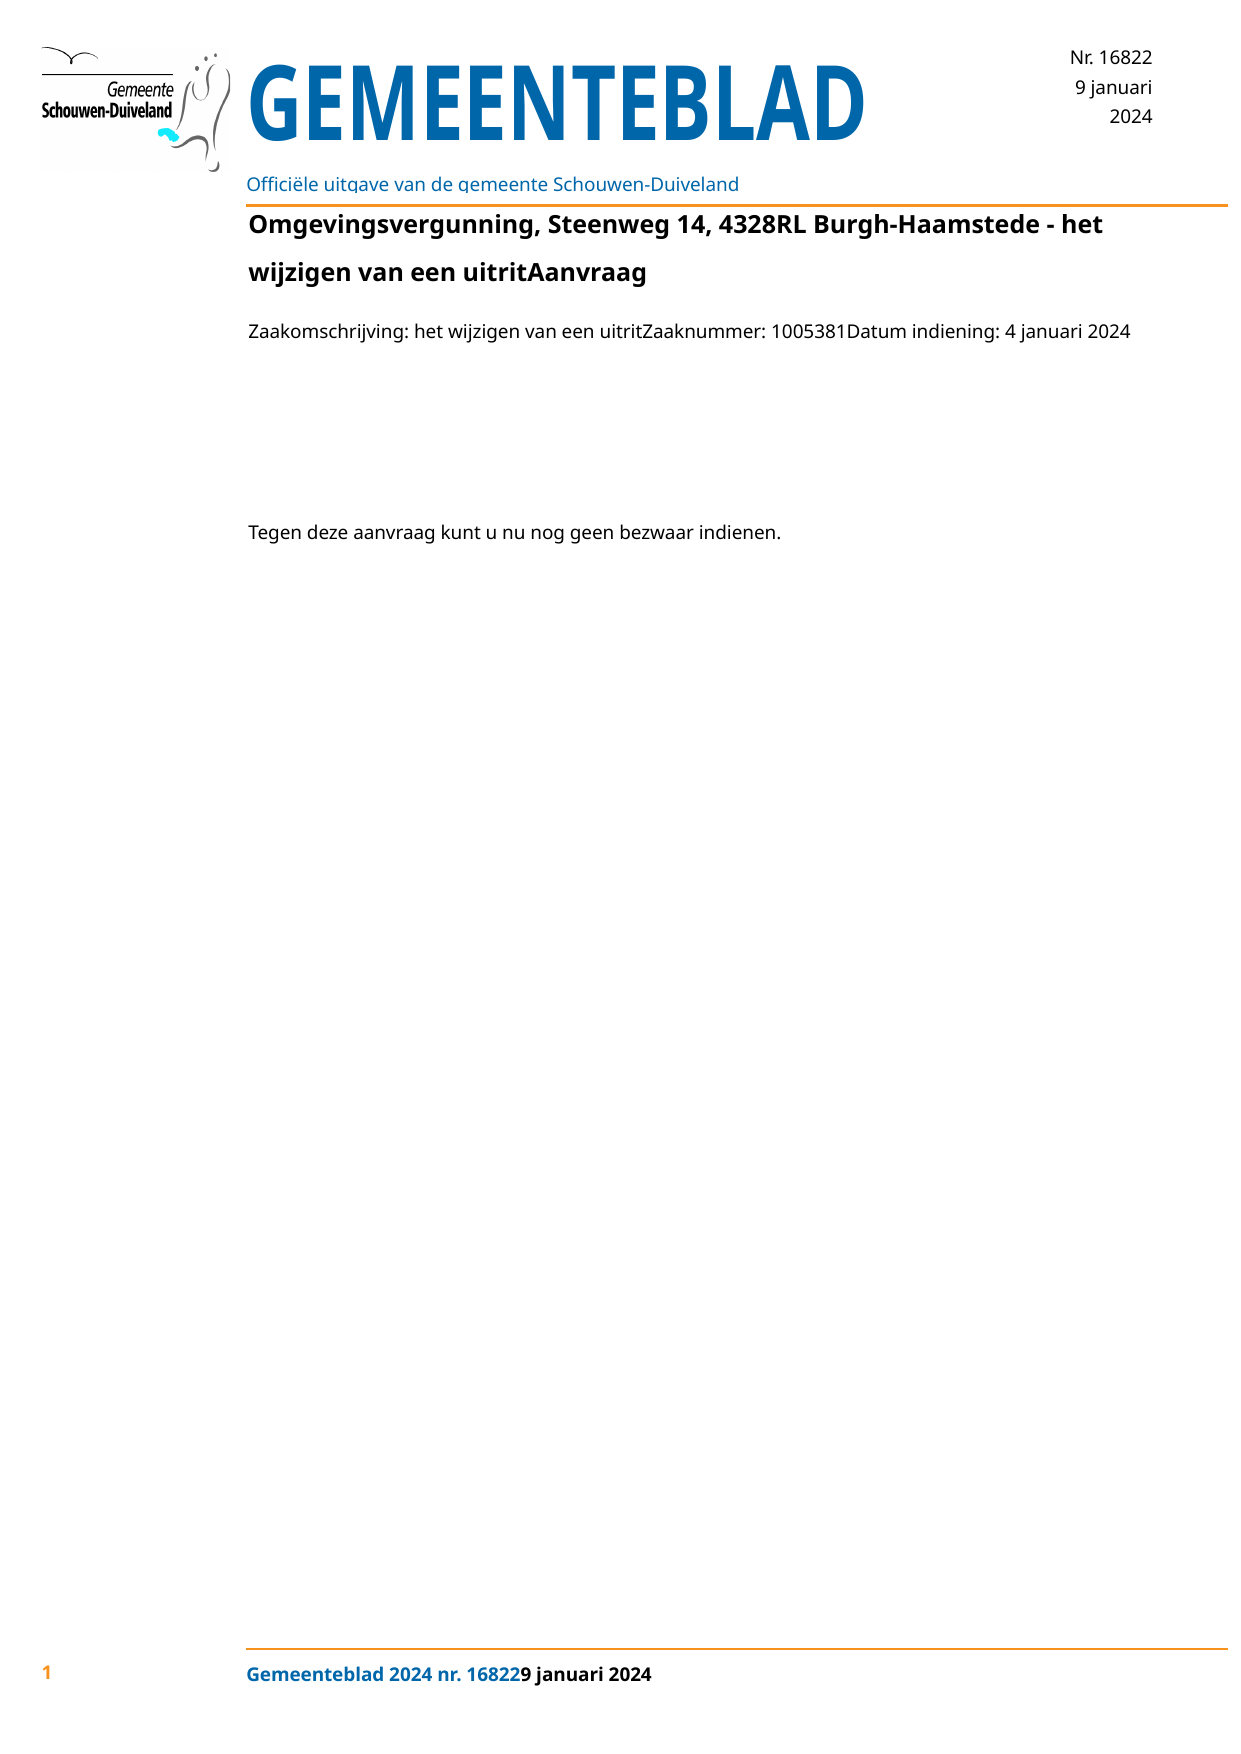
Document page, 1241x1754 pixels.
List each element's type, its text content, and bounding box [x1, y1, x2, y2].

text Omgevingsvergunning, Steenweg 14, 4328RL Burgh-Haamstede - het wijzigen van een uitritAanvraag [248, 207, 1152, 288]
text Zaakomschrijving: het wijzigen van een uitritZaaknummer: 1005381Datum indiening: 4 januari 2024 [248, 318, 1152, 344]
picture [41, 47, 231, 172]
text Tegen deze aanvraag kunt u nu nog geen bezwaar indienen. [248, 519, 1152, 545]
